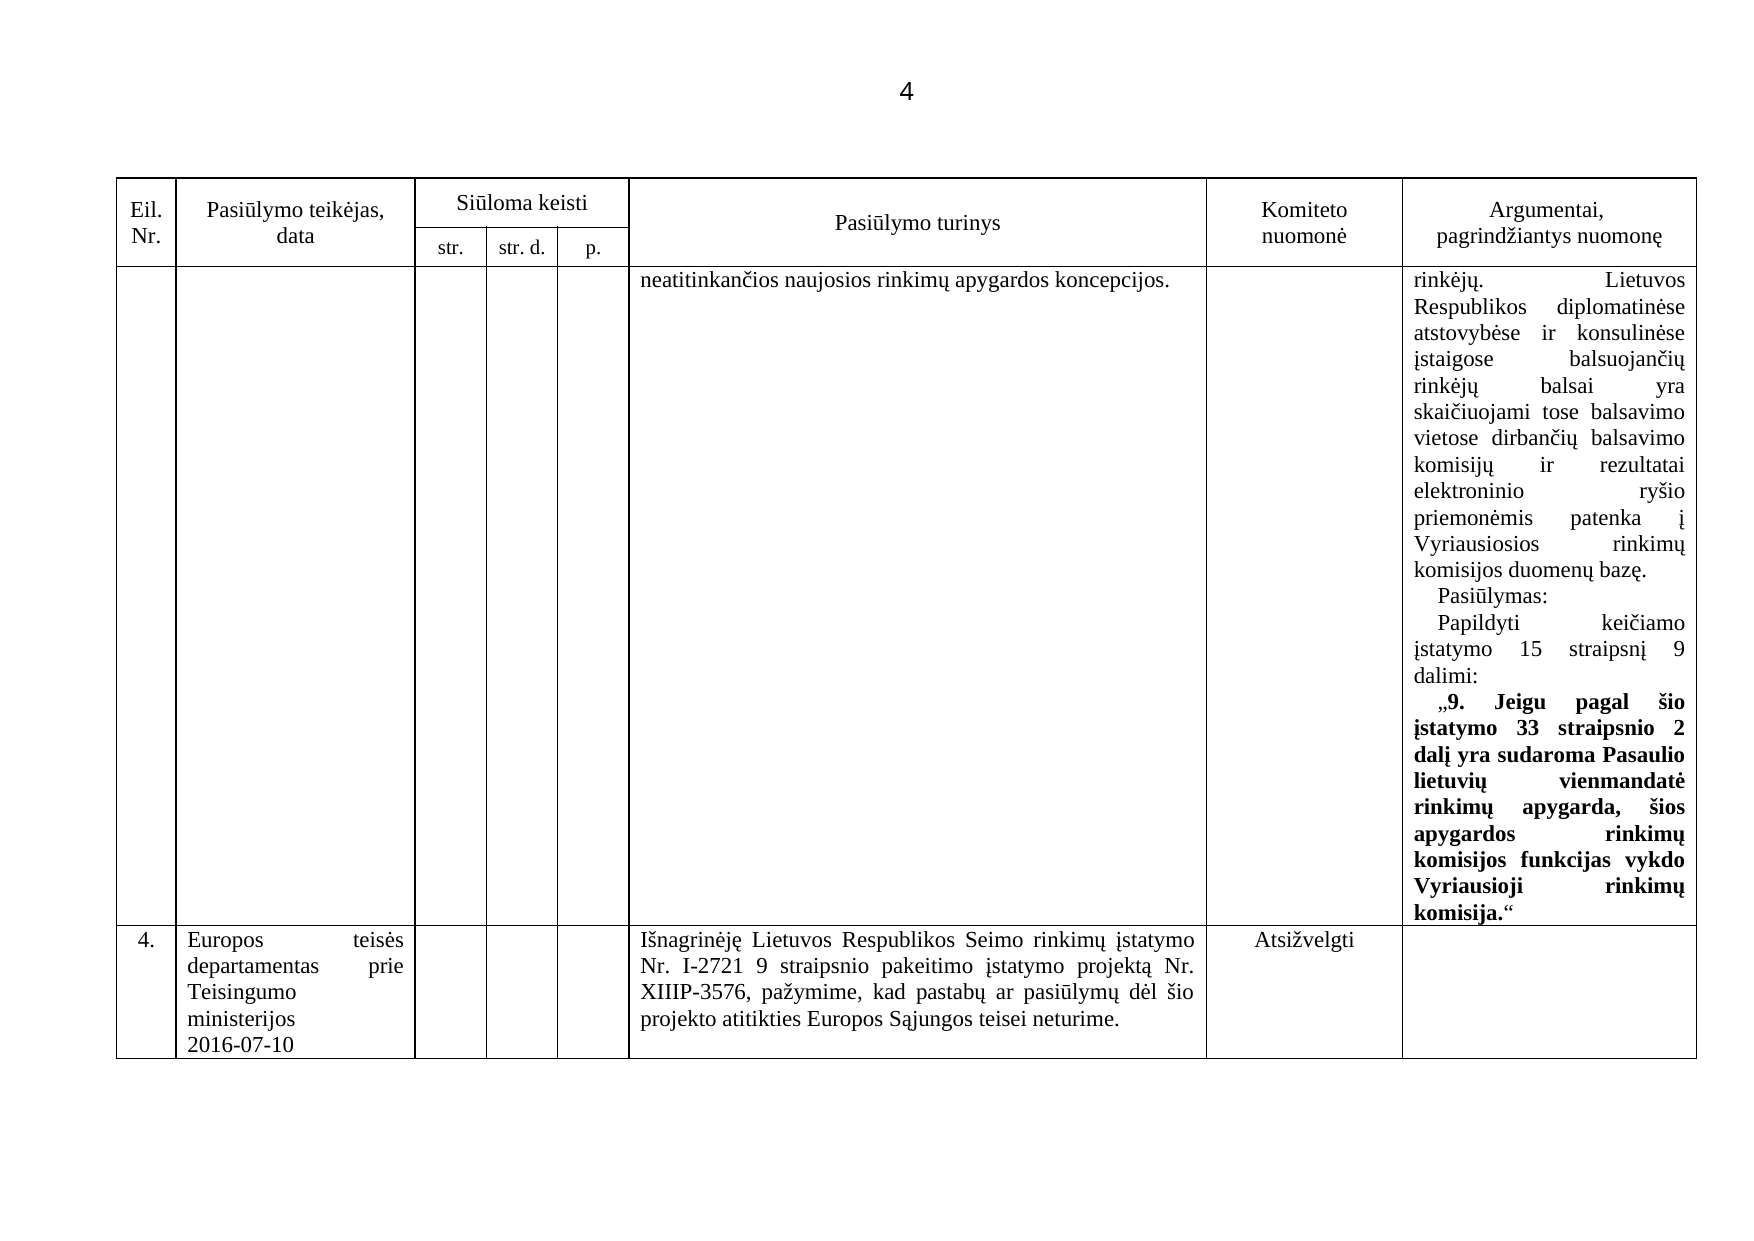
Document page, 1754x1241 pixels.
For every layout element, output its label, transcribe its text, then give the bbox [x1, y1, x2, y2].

table_cell Atsižvelgti [1207, 926, 1402, 1057]
table_header Argumentai, pagrindžiantys nuomonę [1403, 179, 1696, 266]
table_cell str. [416, 228, 486, 266]
table_cell Išnagrinėję Lietuvos Respublikos Seimo rinkimų įstatymo Nr. I-2721 9 straipsnio pakeitimo įstatymo projektą Nr. XIIIP-3576, pažymime, kad pastabų ar pasiūlymų dėl šio projekto atitikties Europos Sąjungos teisei neturime. [630, 926, 1206, 1057]
table_header Pasiūlymo turinys [630, 179, 1206, 266]
table_cell [416, 267, 486, 925]
table_cell [558, 926, 628, 1057]
table_cell [117, 267, 175, 925]
table_cell p. [558, 228, 628, 266]
table_cell neatitinkančios naujosios rinkimų apygardos koncepcijos. [630, 267, 1206, 925]
table_cell [177, 267, 414, 925]
table_cell [1207, 267, 1402, 925]
table_cell [558, 267, 628, 925]
table_header Eil. Nr. [117, 179, 175, 266]
table_cell [416, 926, 486, 1057]
table_cell [487, 926, 557, 1057]
table_cell [1403, 926, 1696, 1057]
table_cell [487, 267, 557, 925]
table_cell rinkėjų. Lietuvos Respublikos diplomatinėse atstovybėse ir konsulinėse įstaigose balsuojančių rinkėjų balsai yra skaičiuojami tose balsavimo vietose dirbančių balsavimo komisijų ir rezultatai elektroninio ryšio priemonėmis patenka į Vyriausiosios rinkimų komisijos duomenų bazę. Pasiūlymas: Papildyti keičiamo įstatymo 15 straipsnį 9 dalimi: „9. Jeigu pagal šio įstatymo 33 straipsnio 2 dalį yra sudaroma Pasaulio lietuvių vienmandatė rinkimų apygarda, šios apygardos rinkimų komisijos funkcijas vykdo Vyriausioji rinkimų komisija.“ [1403, 267, 1696, 925]
table_cell str. d. [487, 228, 557, 266]
table_cell Europos teisės departamentas prie Teisingumo ministerijos 2016-07-10 [177, 926, 414, 1057]
table_header Komiteto nuomonė [1207, 179, 1402, 266]
table_cell 4. [117, 926, 175, 1057]
table_header Siūloma keisti [416, 179, 628, 226]
table_header Pasiūlymo teikėjas, data [177, 179, 414, 266]
